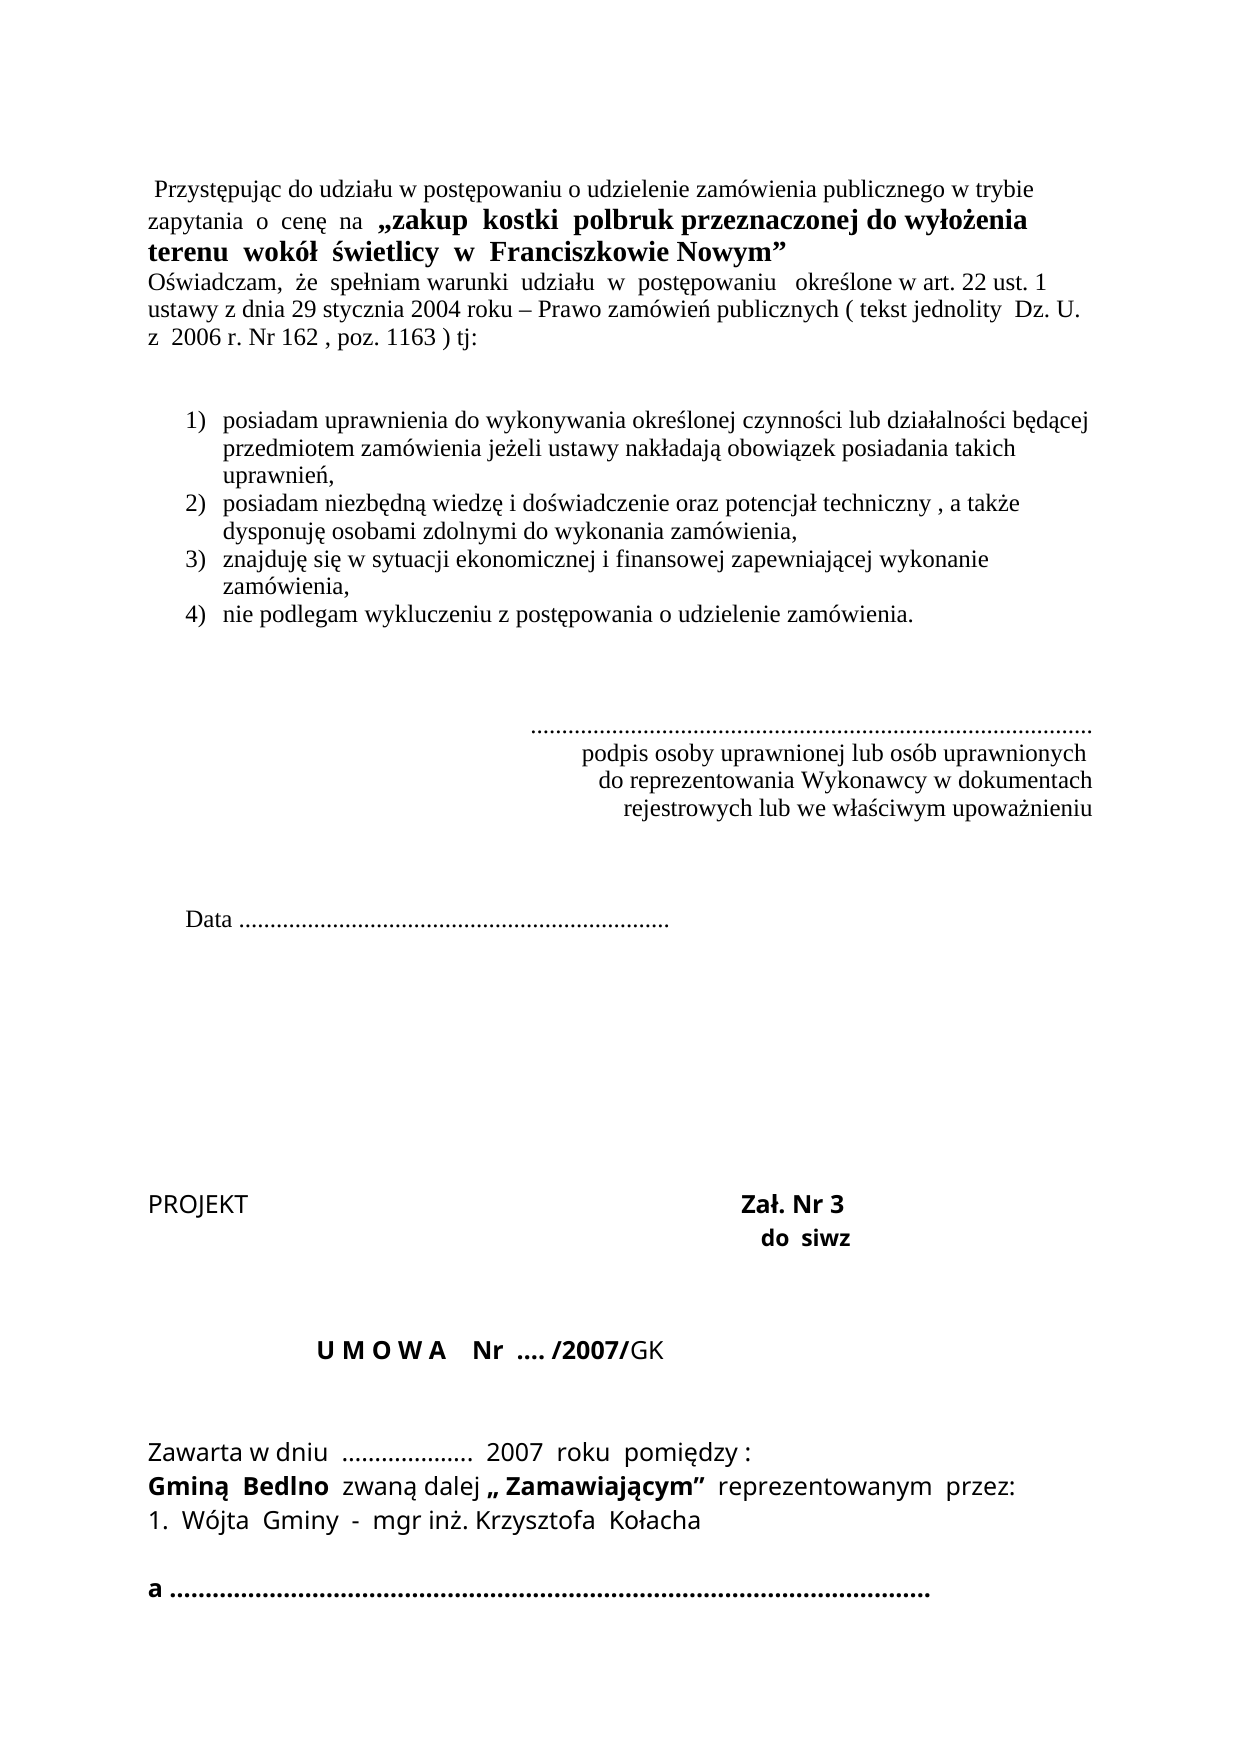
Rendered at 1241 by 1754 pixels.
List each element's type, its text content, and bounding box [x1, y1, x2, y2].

text a …………………………………………………………………………………………….. [148, 1571, 1092, 1605]
text PROJEKT Zał. Nr 3 [148, 1182, 1092, 1222]
list nie podlegam wykluczeniu z postępowania o udzielenie zamówienia. [185, 600, 1092, 628]
text do siwz [148, 1222, 1092, 1253]
list posiadam uprawnienia do wykonywania określonej czynności lub działalności będącej przedmiotem zamówienia jeżeli ustawy nakładają obowiązek posiadania takich uprawnień, [185, 406, 1092, 489]
text podpis osoby uprawnionej lub osób uprawnionych [185, 739, 1092, 766]
text Zawarta w dniu ……………….. 2007 roku pomiędzy : [148, 1434, 1092, 1468]
text Oświadczam, że spełniam warunki udziału w postępowaniu określone w art. 22 ust. 1 ustawy z dnia 29 stycznia 2004 roku – Prawo zamówień publicznych ( tekst jednolity Dz. U. z 2006 r. Nr 162 , poz. 1163 ) tj: [148, 268, 1092, 351]
text do reprezentowania Wykonawcy w dokumentach [185, 766, 1092, 794]
text Przystępując do udziału w postępowaniu o udzielenie zamówienia publicznego w trybie zapytania o cenę na „zakup kostki polbruk przeznaczonej do wyłożenia terenu wokół świetlicy w Franciszkowie Nowym” [148, 175, 1092, 268]
list posiadam niezbędną wiedzę i doświadczenie oraz potencjał techniczny , a także dysponuję osobami zdolnymi do wykonania zamówienia, [185, 489, 1092, 545]
text rejestrowych lub we właściwym upoważnieniu [185, 794, 1092, 822]
text 1. Wójta Gminy - mgr inż. Krzysztofa Kołacha [148, 1503, 1092, 1537]
text U M O W A Nr …. /2007/GK [148, 1332, 1092, 1366]
text Gminą Bedlno zwaną dalej „ Zamawiającym” reprezentowanym przez: [148, 1468, 1092, 1503]
text Data ..................................................................... [185, 905, 1092, 933]
text .......................................................................................... [185, 711, 1092, 739]
list znajduję się w sytuacji ekonomicznej i finansowej zapewniającej wykonanie zamówienia, [185, 545, 1092, 600]
